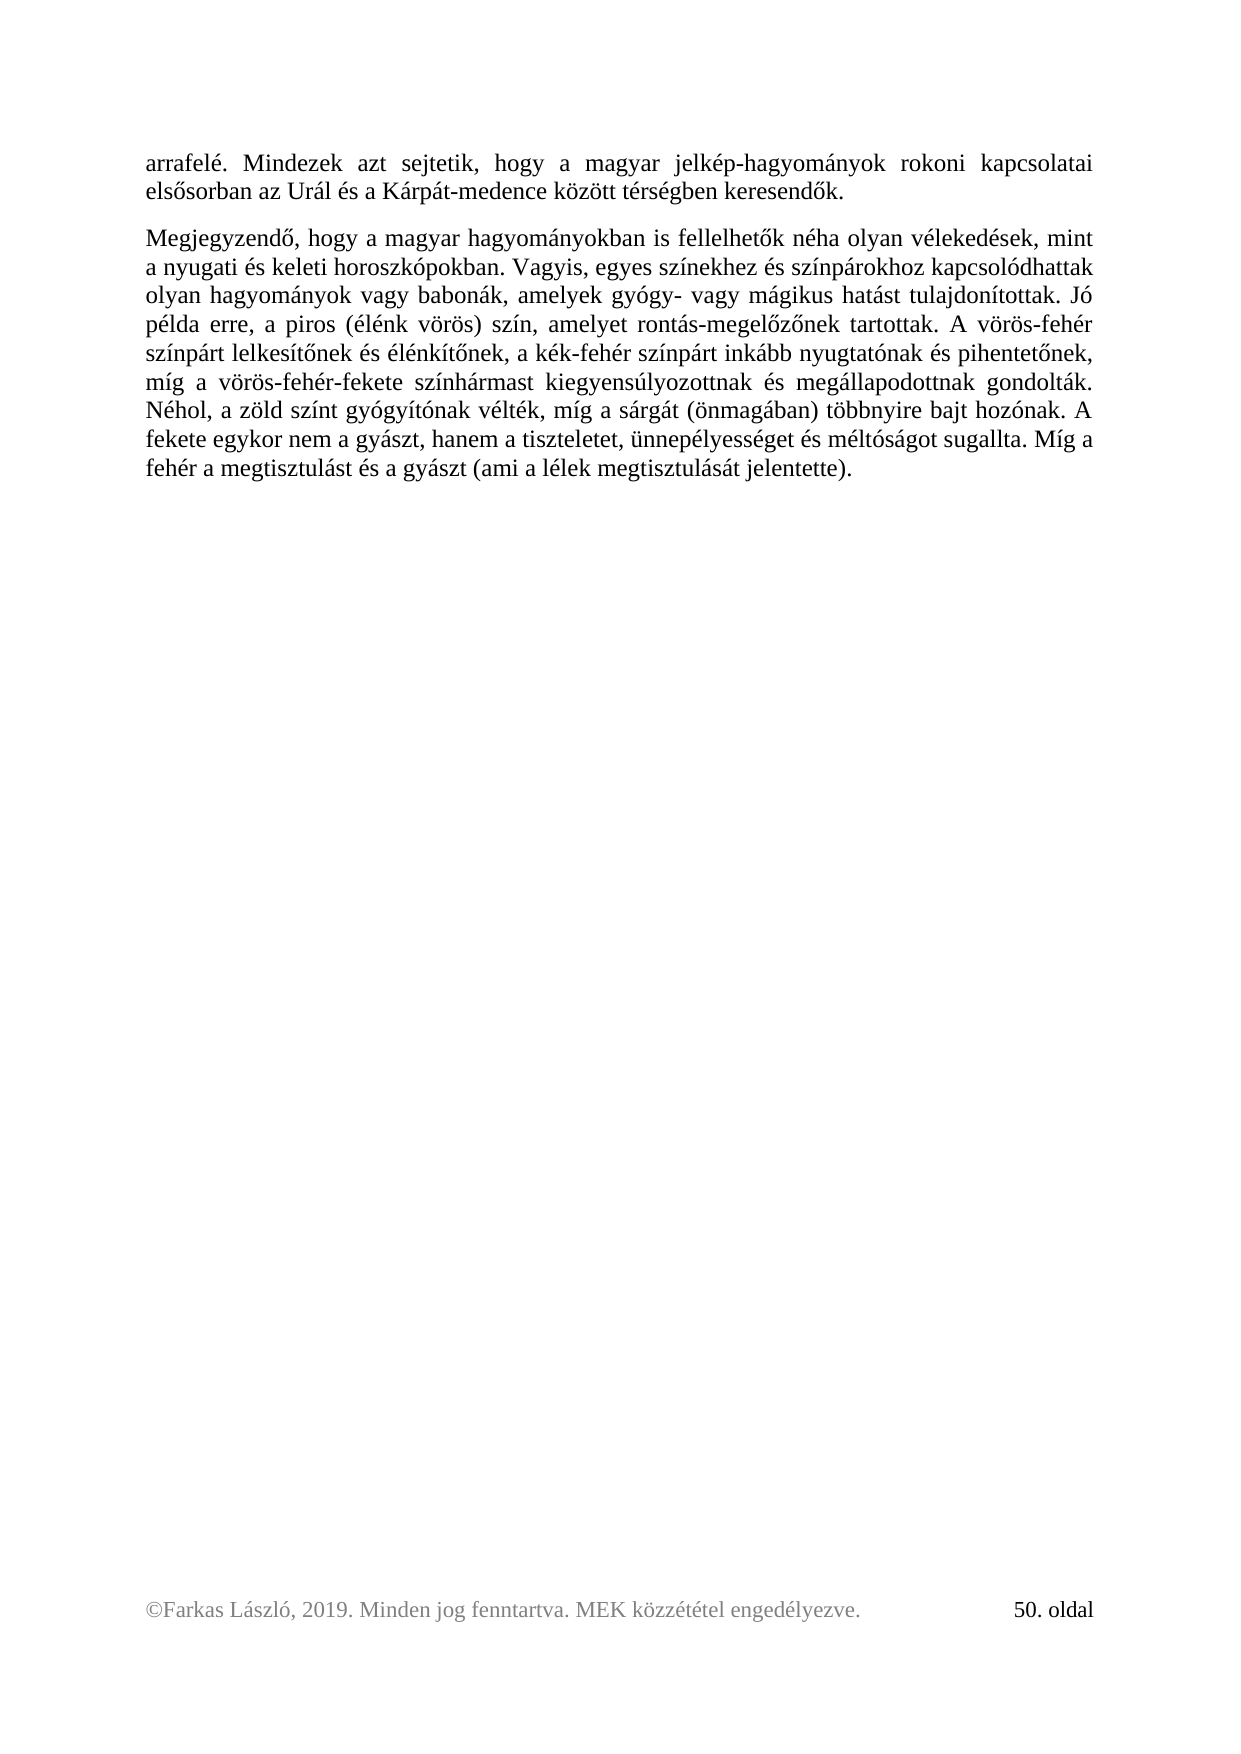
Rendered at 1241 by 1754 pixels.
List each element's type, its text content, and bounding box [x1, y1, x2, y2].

text Megjegyzendő, hogy a magyar hagyományokban is fellelhetők néha olyan vélekedések, mint a nyugati és keleti horoszkópokban. Vagyis, egyes színekhez és színpárokhoz kapcsolódhattak olyan hagyományok vagy babonák, amelyek gyógy- vagy mágikus hatást tulajdonítottak. Jó példa erre, a piros (élénk vörös) szín, amelyet rontás-megelőzőnek tartottak. A vörös-fehér színpárt lelkesítőnek és élénkítőnek, a kék-fehér színpárt inkább nyugtatónak és pihentetőnek, míg a vörös-fehér-fekete színhármast kiegyensúlyozottnak és megállapodottnak gondolták. Néhol, a zöld színt gyógyítónak vélték, míg a sárgát (önmagában) többnyire bajt hozónak. A fekete egykor nem a gyászt, hanem a tiszteletet, ünnepélyességet és méltóságot sugallta. Míg a fehér a megtisztulást és a gyászt (ami a lélek megtisztulását jelentette). [145, 223, 1094, 482]
text arrafelé. Mindezek azt sejtetik, hogy a magyar jelkép-hagyományok rokoni kapcsolatai elsősorban az Urál és a Kárpát-medence között térségben keresendők. [145, 148, 1094, 205]
